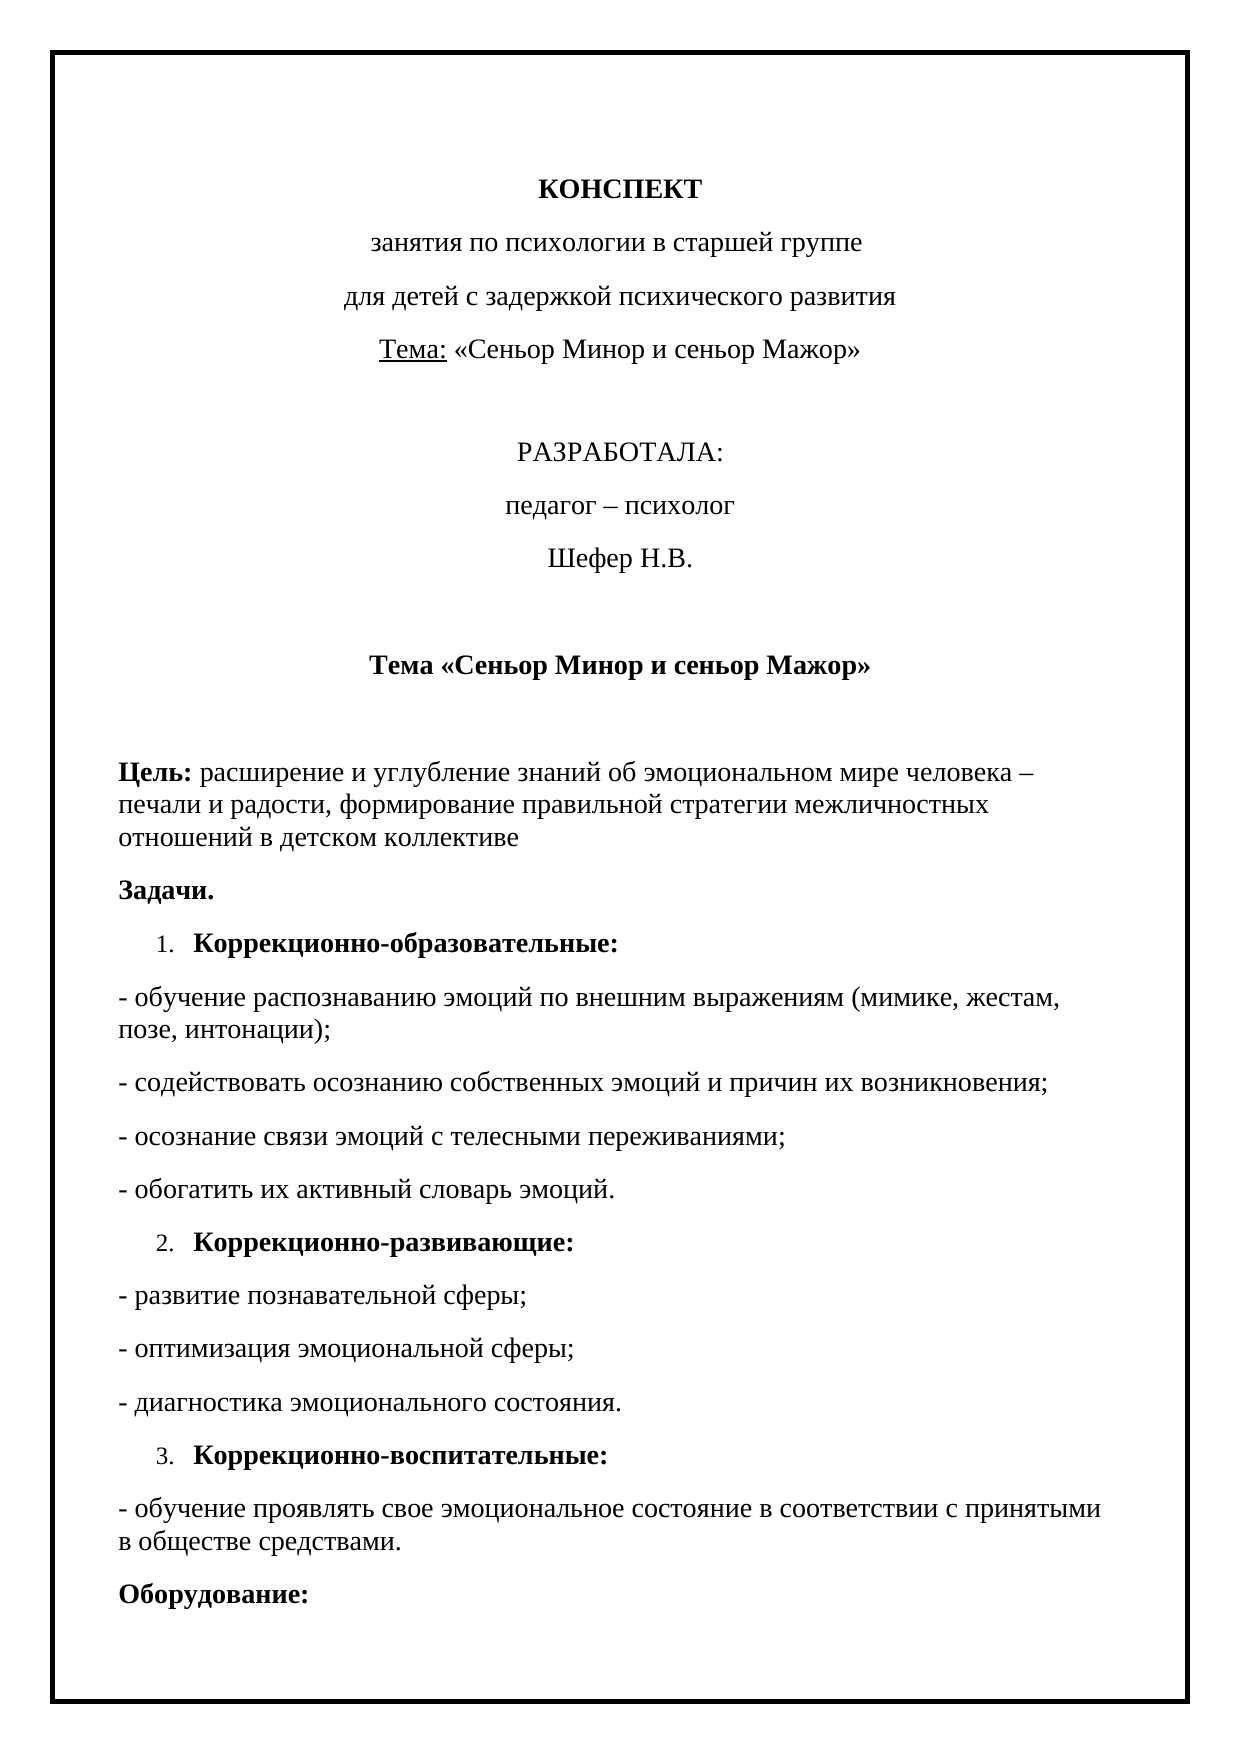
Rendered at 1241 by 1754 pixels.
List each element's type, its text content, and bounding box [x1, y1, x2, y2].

list Коррекционно-развивающие: [156, 1225, 1122, 1257]
text - оптимизация эмоциональной сферы; [118, 1331, 1122, 1364]
text Задачи. [118, 873, 1122, 906]
text - содействовать осознанию собственных эмоций и причин их возникновения; [118, 1065, 1122, 1098]
text Цель: расширение и углубление знаний об эмоциональном мире человека – печали и радости, формирование правильной стратегии межличностных отношений в детском коллективе [118, 755, 1122, 852]
text занятия по психологии в старшей группе [118, 226, 1122, 258]
list Коррекционно-воспитательные: [156, 1438, 1122, 1470]
text КОНСПЕКТ [118, 172, 1122, 205]
text для детей с задержкой психического развития [118, 279, 1122, 311]
text - обогатить их активный словарь эмоций. [118, 1172, 1122, 1204]
text педагог – психолог [118, 488, 1122, 520]
text - диагностика эмоционального состояния. [118, 1385, 1122, 1417]
text РАЗРАБОТАЛА: [118, 435, 1122, 467]
list Коррекционно-образовательные: [156, 926, 1122, 959]
text - осознание связи эмоций с телесными переживаниями; [118, 1118, 1122, 1151]
text Тема: «Сеньор Минор и сеньор Мажор» [118, 332, 1122, 364]
text - обучение проявлять свое эмоциональное состояние в соответствии с принятыми в обществе средствами. [118, 1491, 1122, 1556]
text Тема «Сеньор Минор и сеньор Мажор» [118, 648, 1122, 681]
text Шефер Н.В. [118, 541, 1122, 574]
text - обучение распознаванию эмоций по внешним выражениям (мимике, жестам, позе, интонации); [118, 980, 1122, 1044]
text - развитие познавательной сферы; [118, 1278, 1122, 1311]
text Оборудование: [118, 1577, 1122, 1609]
